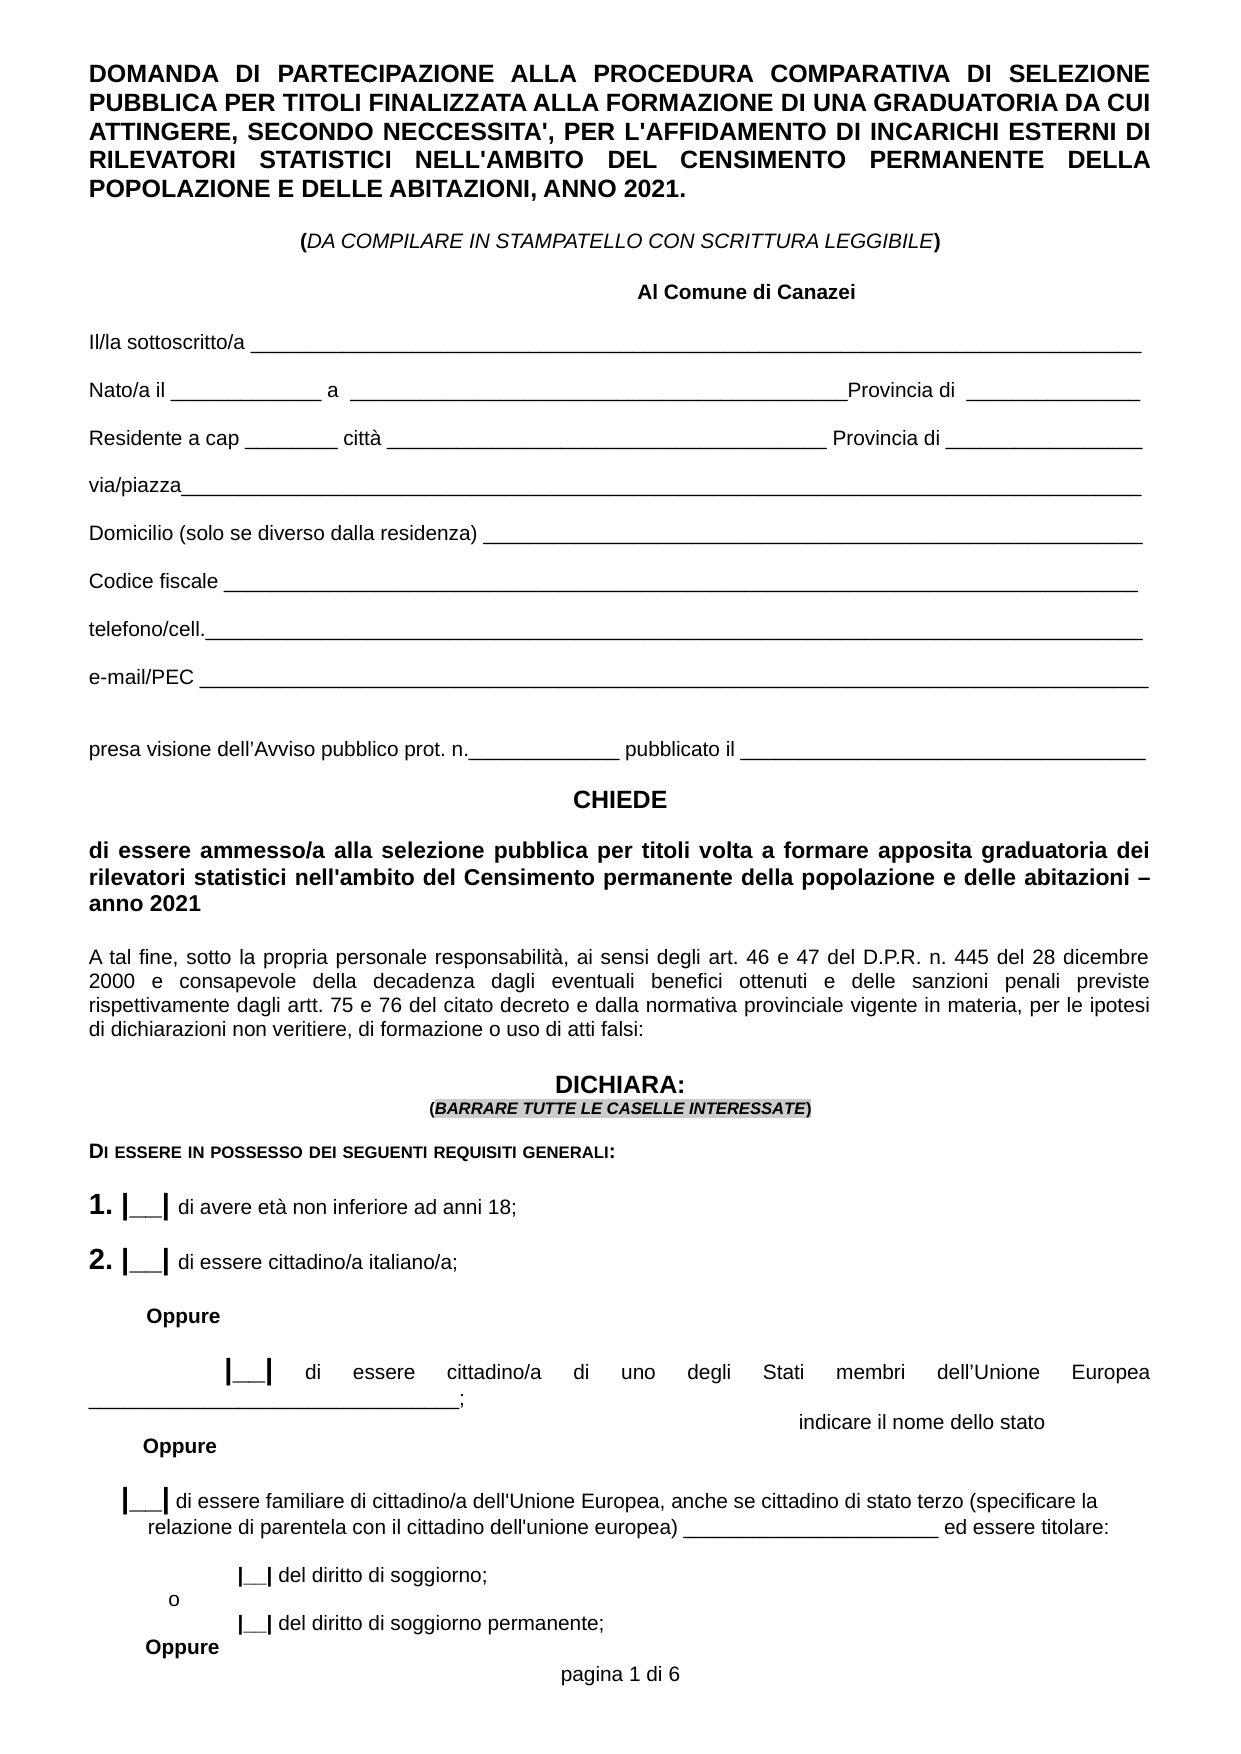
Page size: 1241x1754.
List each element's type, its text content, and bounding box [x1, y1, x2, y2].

text DICHIARA: [89, 1070, 1152, 1098]
text Domicilio (solo se diverso dalla residenza) _________________________________________________________ [89, 521, 1152, 545]
text Residente a cap ________ città ______________________________________ Provincia di _________________ [89, 425, 1152, 449]
text Codice fiscale _______________________________________________________________________________ [89, 569, 1152, 593]
text Nato/a il _____________ a ___________________________________________Provincia di _______________ [89, 377, 1152, 401]
text 2. |__| di essere cittadino/a italiano/a; [89, 1242, 1152, 1276]
text e-mail/PEC __________________________________________________________________________________ [89, 665, 1152, 689]
text Oppure [89, 1635, 1152, 1659]
text DOMANDA DI PARTECIPAZIONE ALLA PROCEDURA COMPARATIVA DI SELEZIONE PUBBLICA PER TITOLI FINALIZZATA ALLA FORMAZIONE DI UNA GRADUATORIA DA CUI ATTINGERE, SECONDO NECCESSITA', PER L'AFFIDAMENTO DI INCARICHI ESTERNI DI RILEVATORI STATISTICI NELL'AMBITO DEL CENSIMENTO PERMANENTE DELLA POPOLAZIONE E DELLE ABITAZIONI, ANNO 2021. [89, 59, 1152, 203]
text Oppure [89, 1434, 1152, 1458]
text o [89, 1587, 1152, 1611]
text Il/la sottoscritto/a _____________________________________________________________________________ [89, 329, 1152, 353]
text CHIEDE [89, 785, 1152, 813]
text |__| di essere cittadino/a di uno degli Stati membri dell’Unione Europea ________________________________; [89, 1352, 1152, 1410]
text indicare il nome dello stato [89, 1410, 1152, 1434]
text via/piazza___________________________________________________________________________________ [89, 473, 1152, 497]
text A tal fine, sotto la propria personale responsabilità, ai sensi degli art. 46 e 47 del D.P.R. n. 445 del 28 dicembre 2000 e consapevole della decadenza dagli eventuali benefici ottenuti e delle sanzioni penali previste rispettivamente dagli artt. 75 e 76 del citato decreto e dalla normativa provinciale vigente in materia, per le ipotesi di dichiarazioni non veritiere, di formazione o uso di atti falsi: [89, 945, 1152, 1041]
text |__| di essere familiare di cittadino/a dell'Unione Europea, anche se cittadino di stato terzo (specificare la [89, 1482, 1152, 1515]
text 1. |__| di avere età non inferiore ad anni 18; [89, 1187, 1152, 1221]
text (BARRARE TUTTE LE CASELLE INTERESSATE) [89, 1098, 1152, 1118]
text |__| del diritto di soggiorno permanente; [89, 1611, 1152, 1635]
text di essere ammesso/a alla selezione pubblica per titoli volta a formare apposita graduatoria dei rilevatori statistici nell'ambito del Censimento permanente della popolazione e delle abitazioni – anno 2021 [89, 837, 1152, 916]
text |__| del diritto di soggiorno; [89, 1563, 1152, 1587]
text Di essere in possesso dei seguenti requisiti generali: [89, 1139, 1152, 1163]
text (DA COMPILARE IN STAMPATELLO CON SCRITTURA LEGGIBILE) [89, 229, 1152, 253]
text Al Comune di Canazei [89, 277, 1152, 306]
text Oppure [89, 1304, 1152, 1328]
text telefono/cell._________________________________________________________________________________ [89, 617, 1152, 641]
text presa visione dell’Avviso pubblico prot. n._____________ pubblicato il ___________________________________ [89, 737, 1152, 761]
text relazione di parentela con il cittadino dell'unione europea) ______________________ ed essere titolare: [89, 1515, 1152, 1539]
